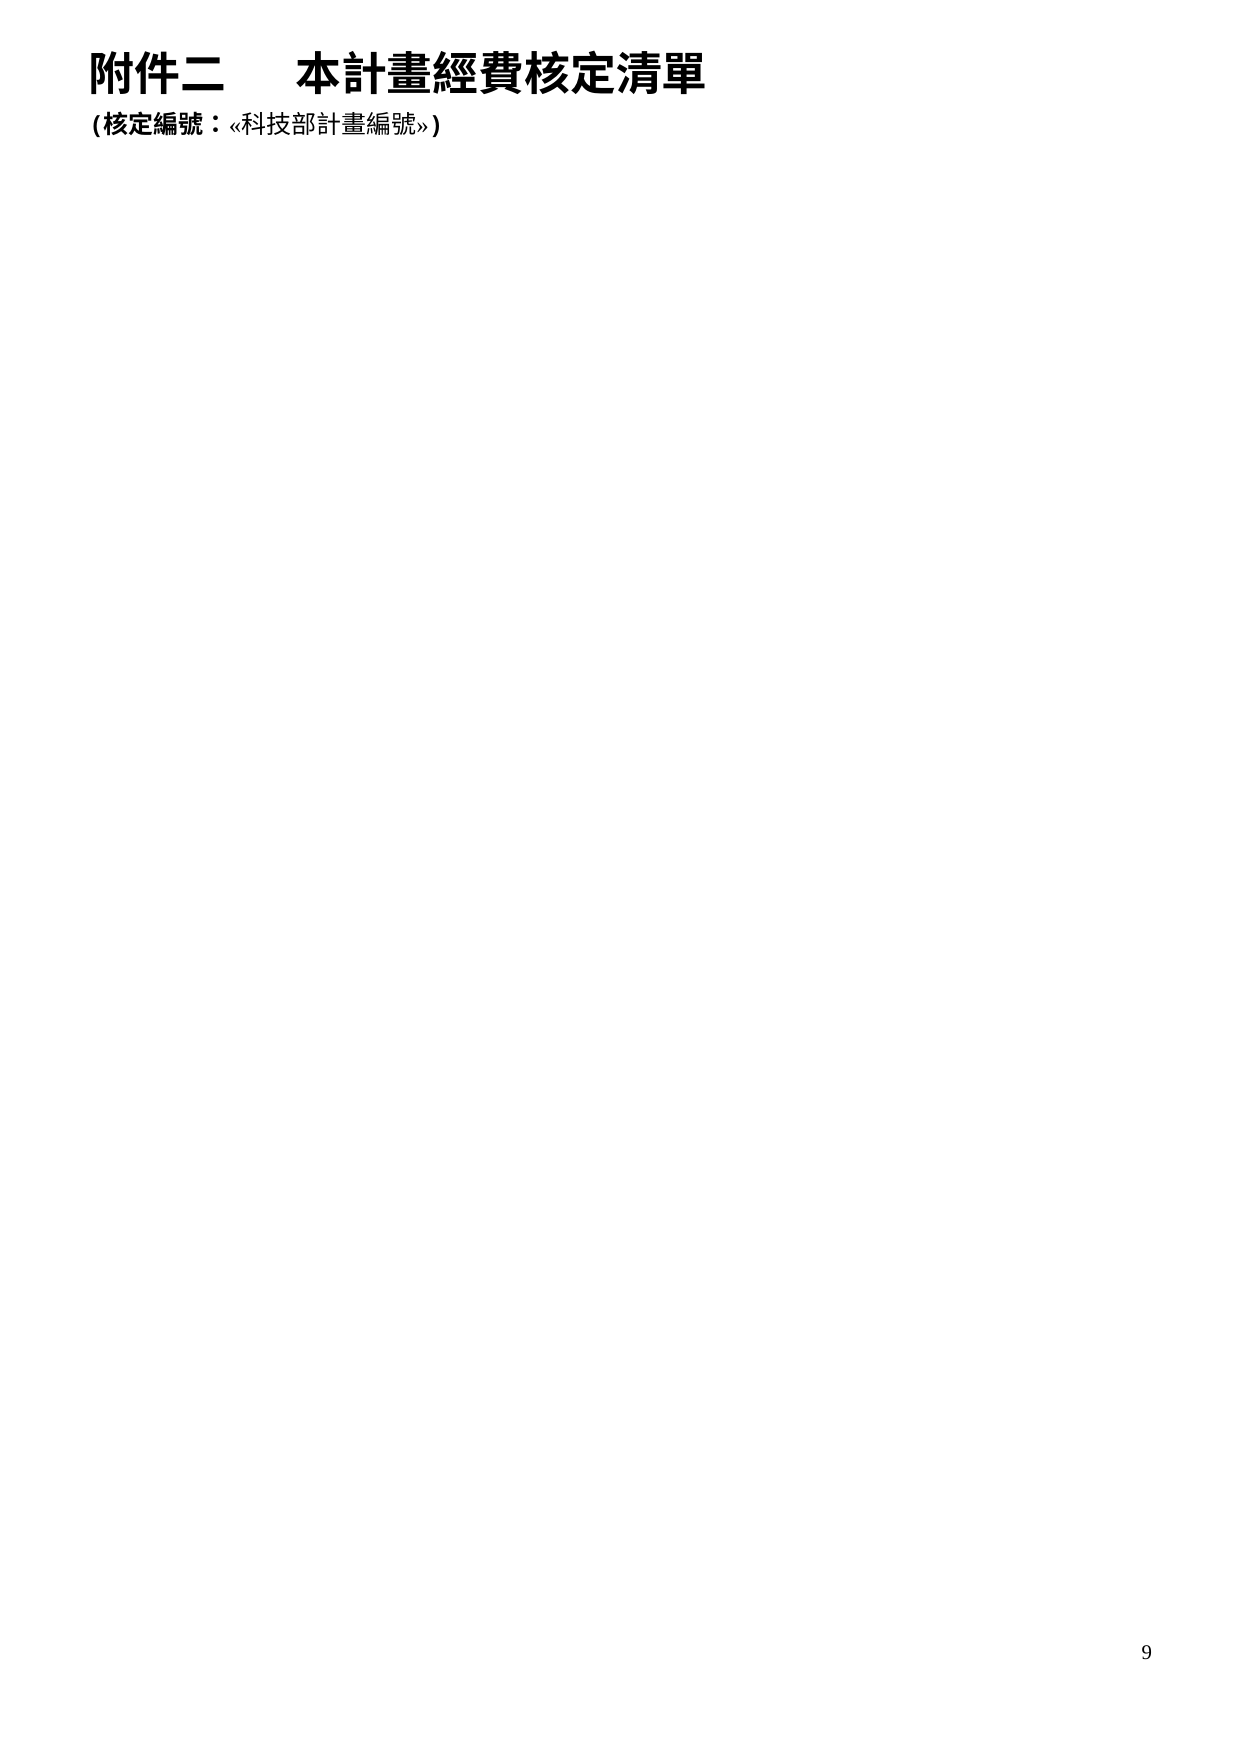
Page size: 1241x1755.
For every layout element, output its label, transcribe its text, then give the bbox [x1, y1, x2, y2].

text 附件二 本計畫經費核定清單 [89, 37, 1152, 103]
text (核定編號：«科技部計畫編號») [89, 103, 1152, 141]
